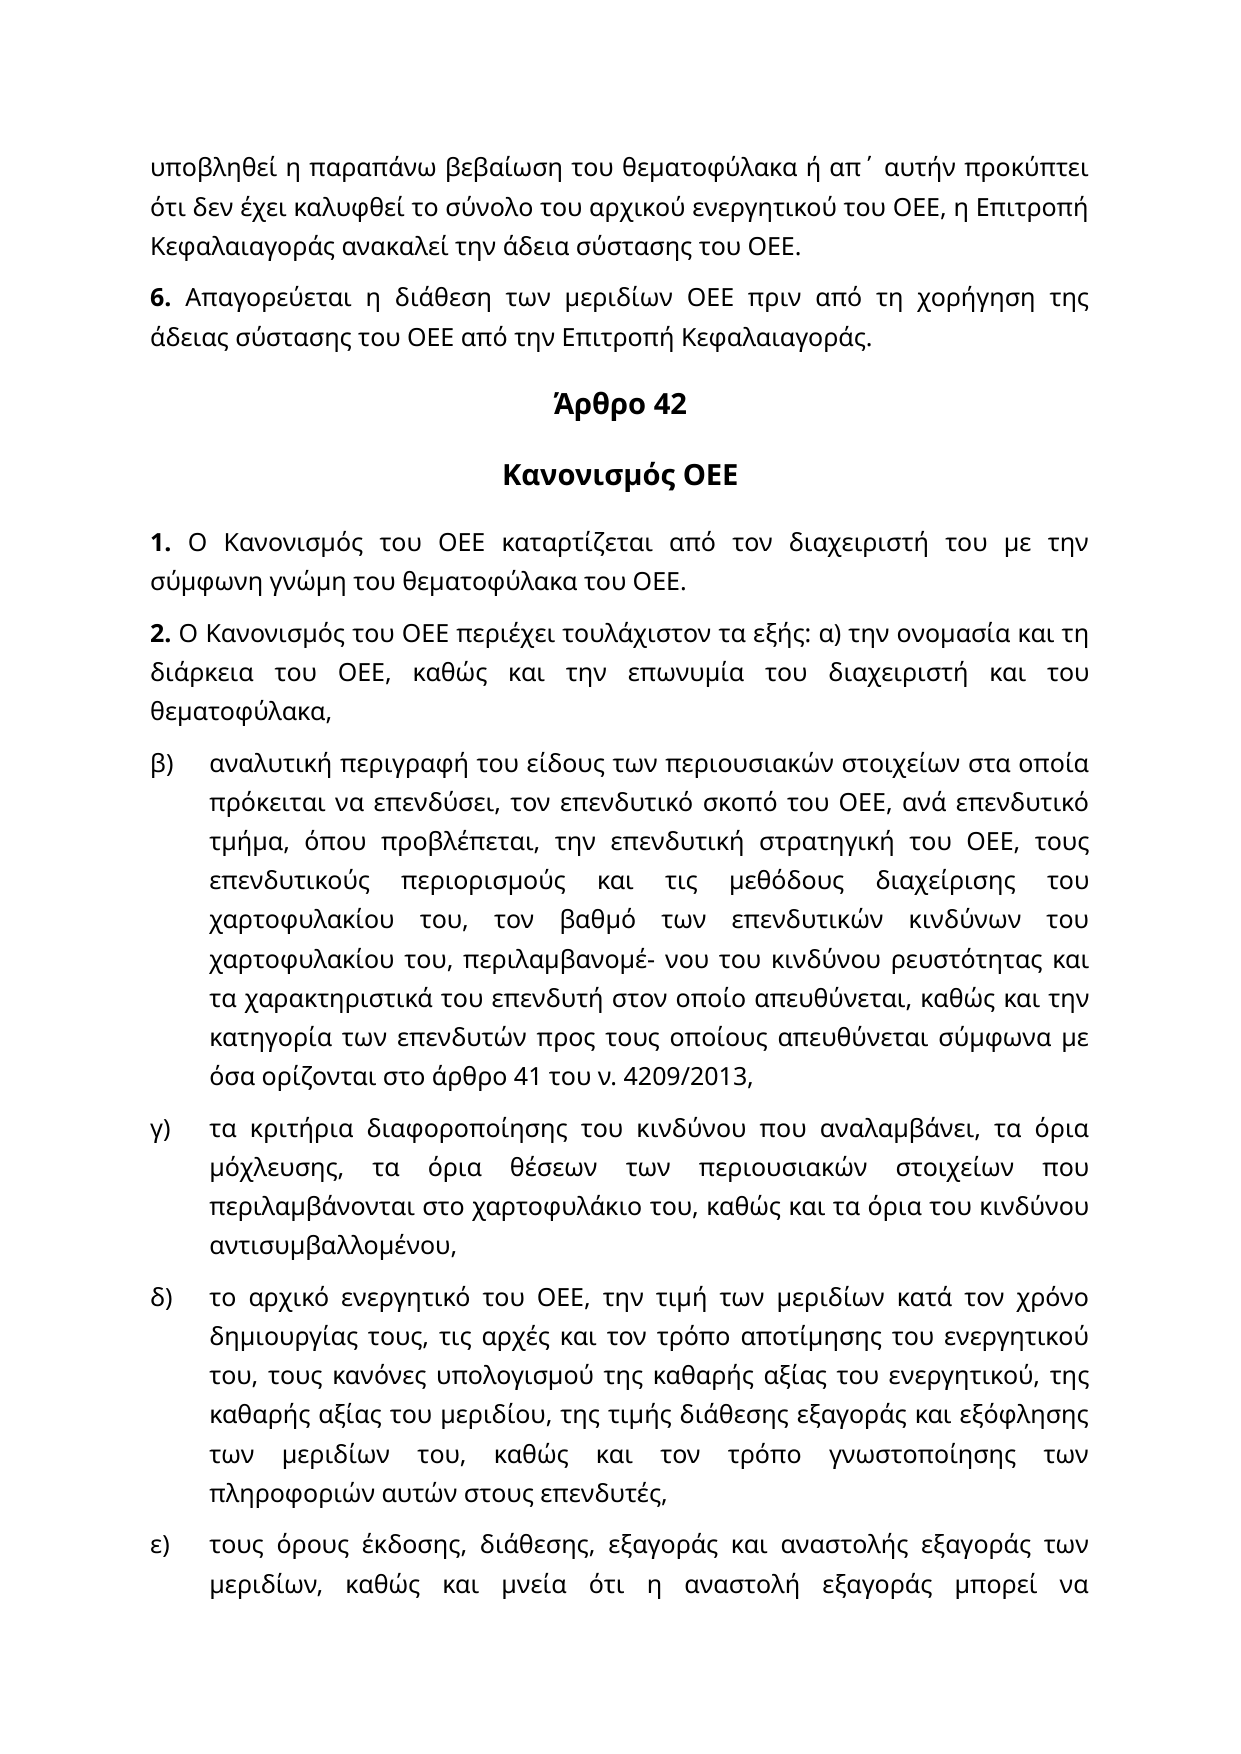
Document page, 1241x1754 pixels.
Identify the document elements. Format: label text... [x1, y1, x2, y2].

list ε) τους όρους έκδοσης, διάθεσης, εξαγοράς και αναστολής εξαγοράς των μεριδίων, καθώς και μνεία ότι η αναστολή εξαγοράς μπορεί να [150, 1527, 1090, 1600]
subtitle Κανονισμός ΟΕΕ [150, 454, 1090, 494]
list β) αναλυτική περιγραφή του είδους των περιουσιακών στοιχείων στα οποία πρόκειται να επενδύσει, τον επενδυτικό σκοπό του ΟΕΕ, ανά επενδυτικό τμήμα, όπου προβλέπεται, την επενδυτική στρατηγική του ΟΕΕ, τους επενδυτικούς περιορισμούς και τις μεθόδους διαχείρισης του χαρτοφυλακίου του, τον βαθμό των επενδυτικών κινδύνων του χαρτοφυλακίου του, περιλαμβανομέ- νου του κινδύνου ρευστότητας και τα χαρακτηριστικά του επενδυτή στον οποίο απευθύνεται, καθώς και την κατηγορία των επενδυτών προς τους οποίους απευθύνεται σύμφωνα με όσα ορίζονται στο άρθρο 41 του ν. 4209/2013, [150, 745, 1090, 1093]
subtitle Άρθρο 42 [150, 383, 1090, 423]
text 2. Ο Κανονισμός του ΟΕΕ περιέχει τουλάχιστον τα εξής: α) την ονομασία και τη διάρκεια του ΟΕΕ, καθώς και την επωνυμία του διαχειριστή και του θεματοφύλακα, [150, 615, 1090, 728]
list δ) το αρχικό ενεργητικό του ΟΕΕ, την τιμή των μεριδίων κατά τον χρόνο δημιουργίας τους, τις αρχές και τον τρόπο αποτίμησης του ενεργητικού του, τους κανόνες υπολογισμού της καθαρής αξίας του ενεργητικού, της καθαρής αξίας του μεριδίου, της τιμής διάθεσης εξαγοράς και εξόφλησης των μεριδίων του, καθώς και τον τρόπο γνωστοποίησης των πληροφοριών αυτών στους επενδυτές, [150, 1279, 1090, 1509]
text 6. Απαγορεύεται η διάθεση των μεριδίων ΟΕΕ πριν από τη χορήγηση της άδειας σύστασης του ΟΕΕ από την Επιτροπή Κεφαλαιαγοράς. [150, 280, 1090, 353]
text υποβληθεί η παραπάνω βεβαίωση του θεματοφύλακα ή απ΄ αυτήν προκύπτει ότι δεν έχει καλυφθεί το σύνολο του αρχικού ενεργητικού του ΟΕΕ, η Επιτροπή Κεφαλαιαγοράς ανακαλεί την άδεια σύστασης του ΟΕΕ. [150, 150, 1090, 262]
list γ) τα κριτήρια διαφοροποίησης του κινδύνου που αναλαμβάνει, τα όρια μόχλευσης, τα όρια θέσεων των περιουσιακών στοιχείων που περιλαμβάνονται στο χαρτοφυλάκιο του, καθώς και τα όρια του κινδύνου αντισυμβαλλομένου, [150, 1110, 1090, 1262]
text 1. Ο Κανονισμός του ΟΕΕ καταρτίζεται από τον διαχειριστή του με την σύμφωνη γνώμη του θεματοφύλακα του ΟΕΕ. [150, 524, 1090, 598]
